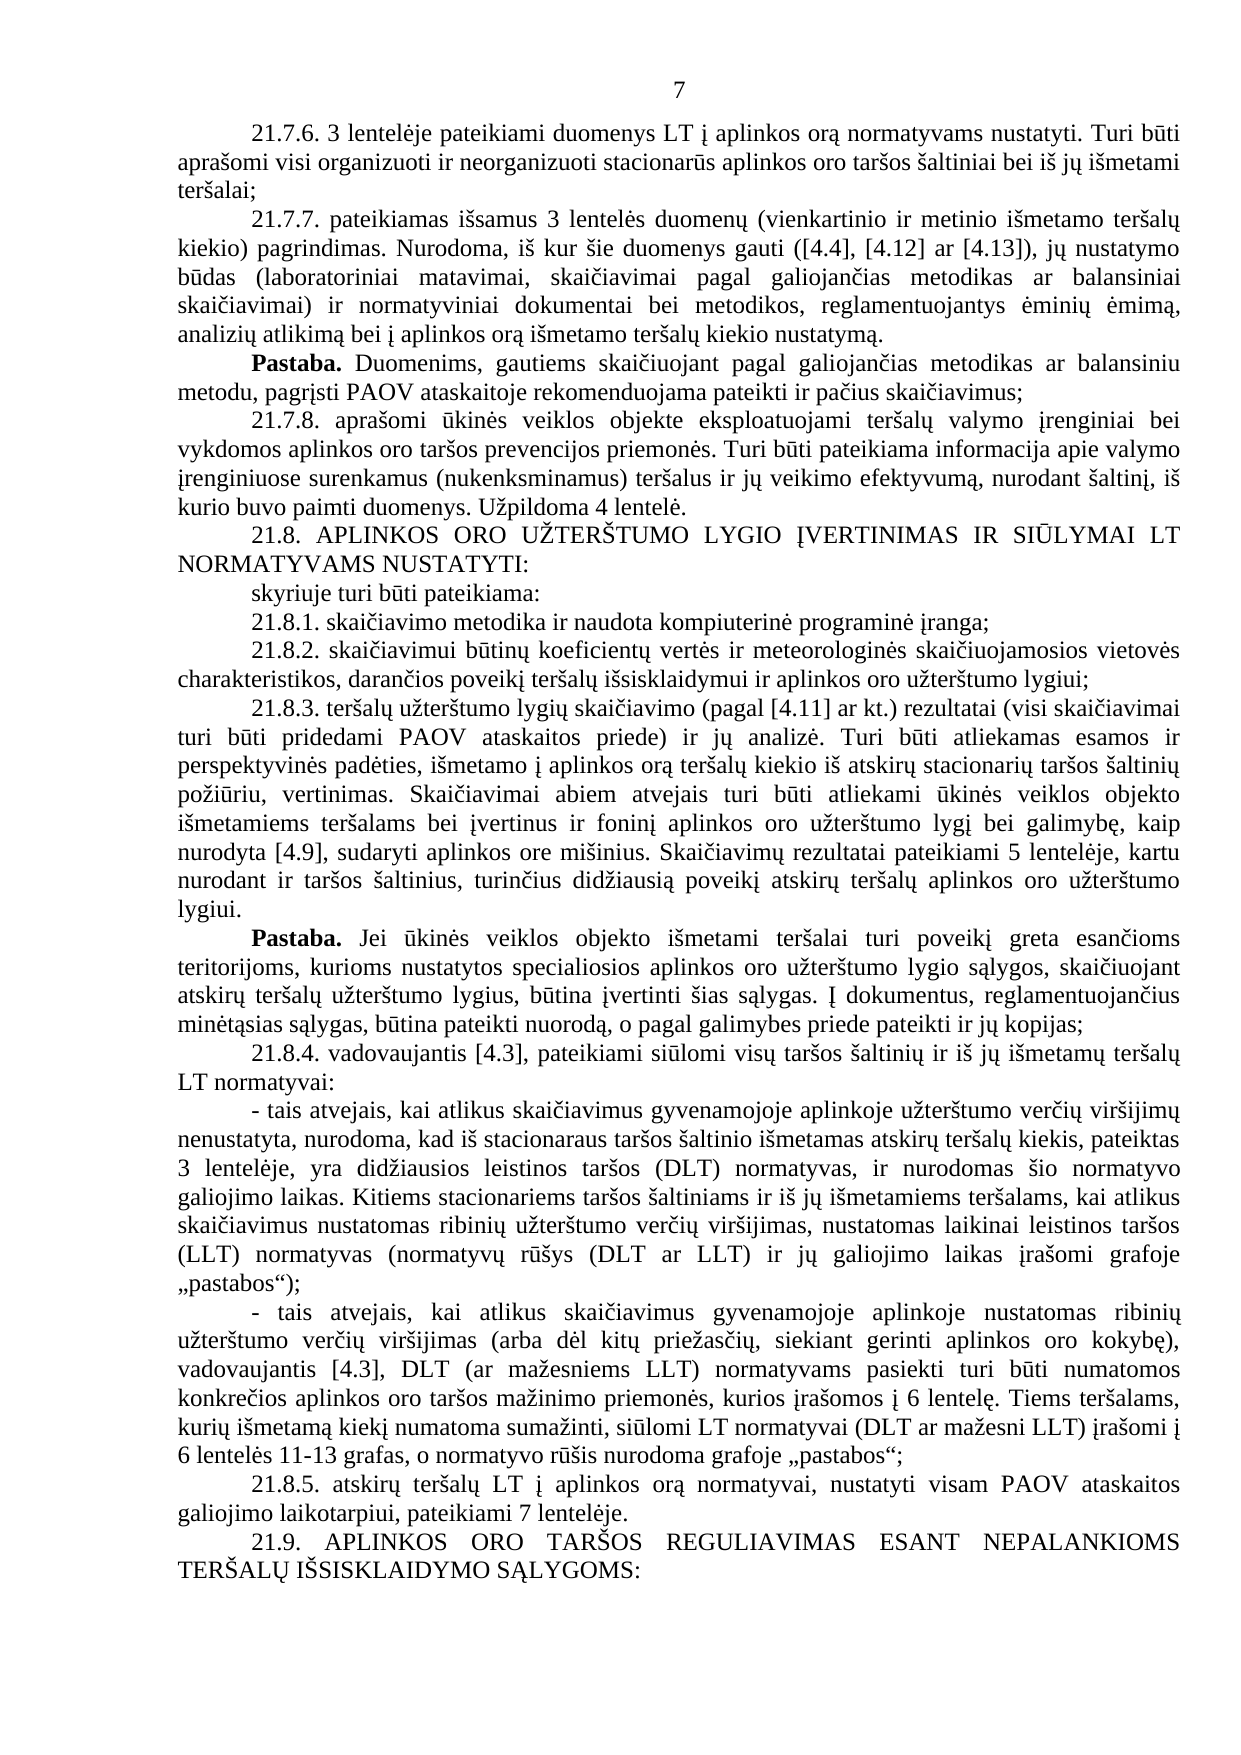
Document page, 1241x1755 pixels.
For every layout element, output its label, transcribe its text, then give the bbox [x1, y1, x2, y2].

text 21.9. APLINKOS ORO TARŠOS REGULIAVIMAS ESANT NEPALANKIOMS TERŠALŲ IŠSISKLAIDYMO SĄLYGOMS: [177, 1527, 1181, 1584]
text 21.8.3. teršalų užterštumo lygių skaičiavimo (pagal [4.11] ar kt.) rezultatai (visi skaičiavimai turi būti pridedami PAOV ataskaitos priede) ir jų analizė. Turi būti atliekamas esamos ir perspektyvinės padėties, išmetamo į aplinkos orą teršalų kiekio iš atskirų stacionarių taršos šaltinių požiūriu, vertinimas. Skaičiavimai abiem atvejais turi būti atliekami ūkinės veiklos objekto išmetamiems teršalams bei įvertinus ir foninį aplinkos oro užterštumo lygį bei galimybę, kaip nurodyta [4.9], sudaryti aplinkos ore mišinius. Skaičiavimų rezultatai pateikiami 5 lentelėje, kartu nurodant ir taršos šaltinius, turinčius didžiausią poveikį atskirų teršalų aplinkos oro užterštumo lygiui. [177, 693, 1181, 923]
text Pastaba. Duomenims, gautiems skaičiuojant pagal galiojančias metodikas ar balansiniu metodu, pagrįsti PAOV ataskaitoje rekomenduojama pateikti ir pačius skaičiavimus; [177, 348, 1181, 406]
text skyriuje turi būti pateikiama: [177, 578, 1181, 607]
text 21.7.6. 3 lentelėje pateikiami duomenys LT į aplinkos orą normatyvams nustatyti. Turi būti aprašomi visi organizuoti ir neorganizuoti stacionarūs aplinkos oro taršos šaltiniai bei iš jų išmetami teršalai; [177, 118, 1181, 204]
text 21.8. APLINKOS ORO UŽTERŠTUMO LYGIO ĮVERTINIMAS IR SIŪLYMAI LT NORMATYVAMS NUSTATYTI: [177, 521, 1181, 578]
text 21.8.1. skaičiavimo metodika ir naudota kompiuterinė programinė įranga; [177, 607, 1181, 636]
text 21.8.5. atskirų teršalų LT į aplinkos orą normatyvai, nustatyti visam PAOV ataskaitos galiojimo laikotarpiui, pateikiami 7 lentelėje. [177, 1469, 1181, 1527]
text - tais atvejais, kai atlikus skaičiavimus gyvenamojoje aplinkoje nustatomas ribinių užterštumo verčių viršijimas (arba dėl kitų priežasčių, siekiant gerinti aplinkos oro kokybę), vadovaujantis [4.3], DLT (ar mažesniems LLT) normatyvams pasiekti turi būti numatomos konkrečios aplinkos oro taršos mažinimo priemonės, kurios įrašomos į 6 lentelę. Tiems teršalams, kurių išmetamą kiekį numatoma sumažinti, siūlomi LT normatyvai (DLT ar mažesni LLT) įrašomi į 6 lentelės 11-13 grafas, o normatyvo rūšis nurodoma grafoje „pastabos“; [177, 1297, 1181, 1469]
text - tais atvejais, kai atlikus skaičiavimus gyvenamojoje aplinkoje užterštumo verčių viršijimų nenustatyta, nurodoma, kad iš stacionaraus taršos šaltinio išmetamas atskirų teršalų kiekis, pateiktas 3 lentelėje, yra didžiausios leistinos taršos (DLT) normatyvas, ir nurodomas šio normatyvo galiojimo laikas. Kitiems stacionariems taršos šaltiniams ir iš jų išmetamiems teršalams, kai atlikus skaičiavimus nustatomas ribinių užterštumo verčių viršijimas, nustatomas laikinai leistinos taršos (LLT) normatyvas (normatyvų rūšys (DLT ar LLT) ir jų galiojimo laikas įrašomi grafoje „pastabos“); [177, 1096, 1181, 1297]
text 21.8.4. vadovaujantis [4.3], pateikiami siūlomi visų taršos šaltinių ir iš jų išmetamų teršalų LT normatyvai: [177, 1038, 1181, 1096]
text 21.8.2. skaičiavimui būtinų koeficientų vertės ir meteorologinės skaičiuojamosios vietovės charakteristikos, darančios poveikį teršalų išsisklaidymui ir aplinkos oro užterštumo lygiui; [177, 636, 1181, 693]
text 21.7.7. pateikiamas išsamus 3 lentelės duomenų (vienkartinio ir metinio išmetamo teršalų kiekio) pagrindimas. Nurodoma, iš kur šie duomenys gauti ([4.4], [4.12] ar [4.13]), jų nustatymo būdas (laboratoriniai matavimai, skaičiavimai pagal galiojančias metodikas ar balansiniai skaičiavimai) ir normatyviniai dokumentai bei metodikos, reglamentuojantys ėminių ėmimą, analizių atlikimą bei į aplinkos orą išmetamo teršalų kiekio nustatymą. [177, 204, 1181, 348]
text 21.7.8. aprašomi ūkinės veiklos objekte eksploatuojami teršalų valymo įrenginiai bei vykdomos aplinkos oro taršos prevencijos priemonės. Turi būti pateikiama informacija apie valymo įrenginiuose surenkamus (nukenksminamus) teršalus ir jų veikimo efektyvumą, nurodant šaltinį, iš kurio buvo paimti duomenys. Užpildoma 4 lentelė. [177, 406, 1181, 521]
text Pastaba. Jei ūkinės veiklos objekto išmetami teršalai turi poveikį greta esančioms teritorijoms, kurioms nustatytos specialiosios aplinkos oro užterštumo lygio sąlygos, skaičiuojant atskirų teršalų užterštumo lygius, būtina įvertinti šias sąlygas. Į dokumentus, reglamentuojančius minėtąsias sąlygas, būtina pateikti nuorodą, o pagal galimybes priede pateikti ir jų kopijas; [177, 923, 1181, 1038]
